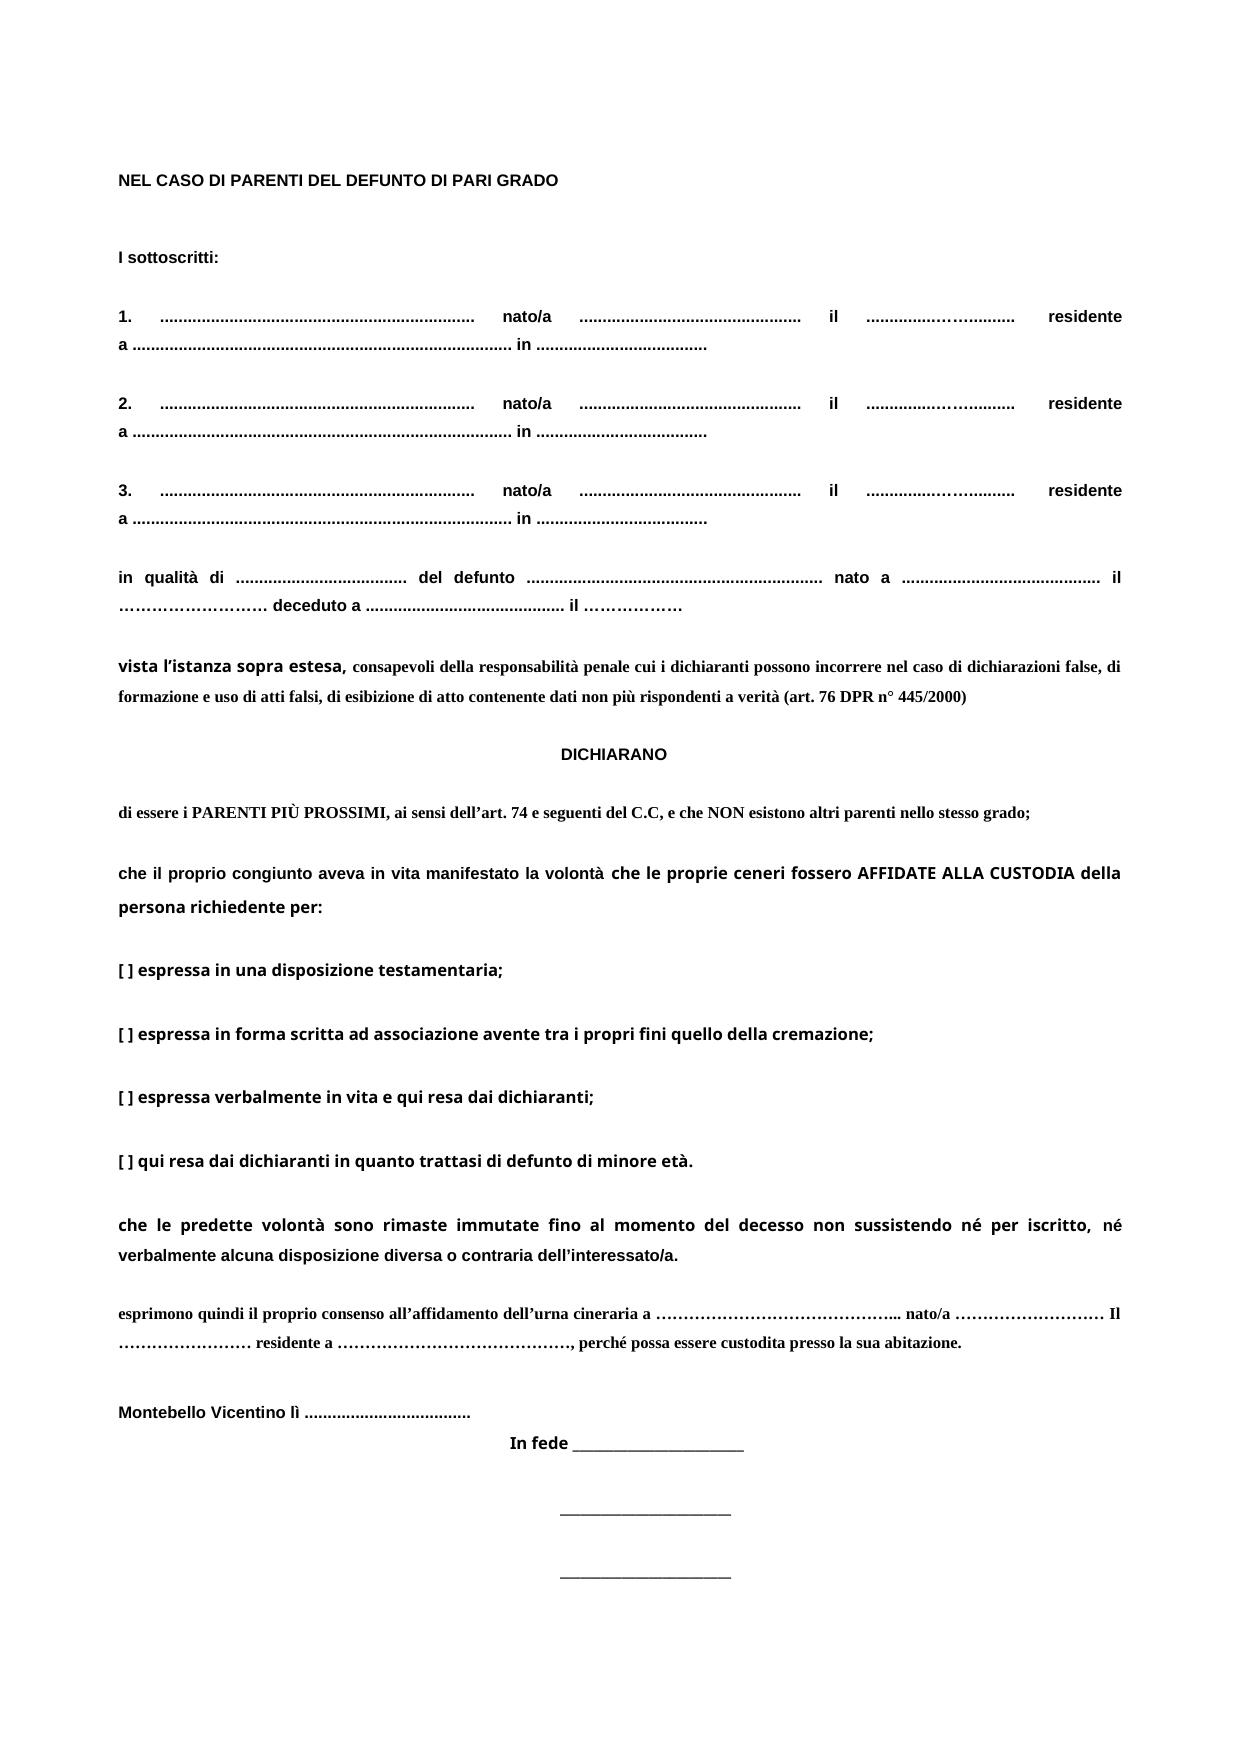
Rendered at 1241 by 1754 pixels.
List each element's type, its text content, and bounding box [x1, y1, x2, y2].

text In fede _________________________ [118, 1432, 1122, 1454]
text che le predette volontà sono rimaste immutate fino al momento del decesso non sussistendo né per iscritto, né verbalmente alcuna disposizione diversa o contraria dell’interessato/a. [118, 1213, 1122, 1264]
text NEL CASO DI PARENTI DEL DEFUNTO DI PARI GRADO [118, 169, 1122, 190]
text _________________________ [118, 1495, 1122, 1518]
text I sottoscritti: [118, 248, 1122, 267]
text esprimono quindi il proprio consenso all’affidamento dell’urna cineraria a ……………………………………... nato/a ……………………… Il …………………… residente a ……………………………………, perché possa essere custodita presso la sua abitazione. [118, 1304, 1122, 1352]
text [ ] espressa in una disposizione testamentaria; [118, 959, 1122, 982]
text vista l’istanza sopra estesa, consapevoli della responsabilità penale cui i dichiaranti possono incorrere nel caso di dichiarazioni false, di formazione e uso di atti falsi, di esibizione di atto contenente dati non più rispondenti a verità (art. 76 DPR n° 445/2000) [118, 654, 1122, 706]
text 2. .................................................................... nato/a ................................................ il ...............…….......... residente a .................................................................................. in ..................................... [118, 393, 1122, 441]
text di essere i PARENTI PIÙ PROSSIMI, ai sensi dell’art. 74 e seguenti del C.C, e che NON esistono altri parenti nello stesso grado; [118, 803, 1122, 822]
text [ ] qui resa dai dichiaranti in quanto trattasi di defunto di minore età. [118, 1149, 1122, 1172]
text [ ] espressa in forma scritta ad associazione avente tra i propri fini quello della cremazione; [118, 1022, 1122, 1045]
text [ ] espressa verbalmente in vita e qui resa dai dichiaranti; [118, 1086, 1122, 1109]
text 1. .................................................................... nato/a ................................................ il ...............…….......... residente a .................................................................................. in ..................................... [118, 306, 1122, 354]
text DICHIARANO [118, 745, 1122, 764]
text _________________________ [118, 1559, 1122, 1582]
text in qualità di ..................................... del defunto ................................................................ nato a ........................................... il ……………………… deceduto a ........................................... il ……………… [118, 567, 1122, 615]
text Montebello Vicentino lì .................................... [118, 1403, 1122, 1422]
text 3. .................................................................... nato/a ................................................ il ...............…….......... residente a .................................................................................. in ..................................... [118, 480, 1122, 528]
text che il proprio congiunto aveva in vita manifestato la volontà che le proprie ceneri fossero AFFIDATE ALLA CUSTODIA della persona richiedente per: [118, 861, 1122, 918]
